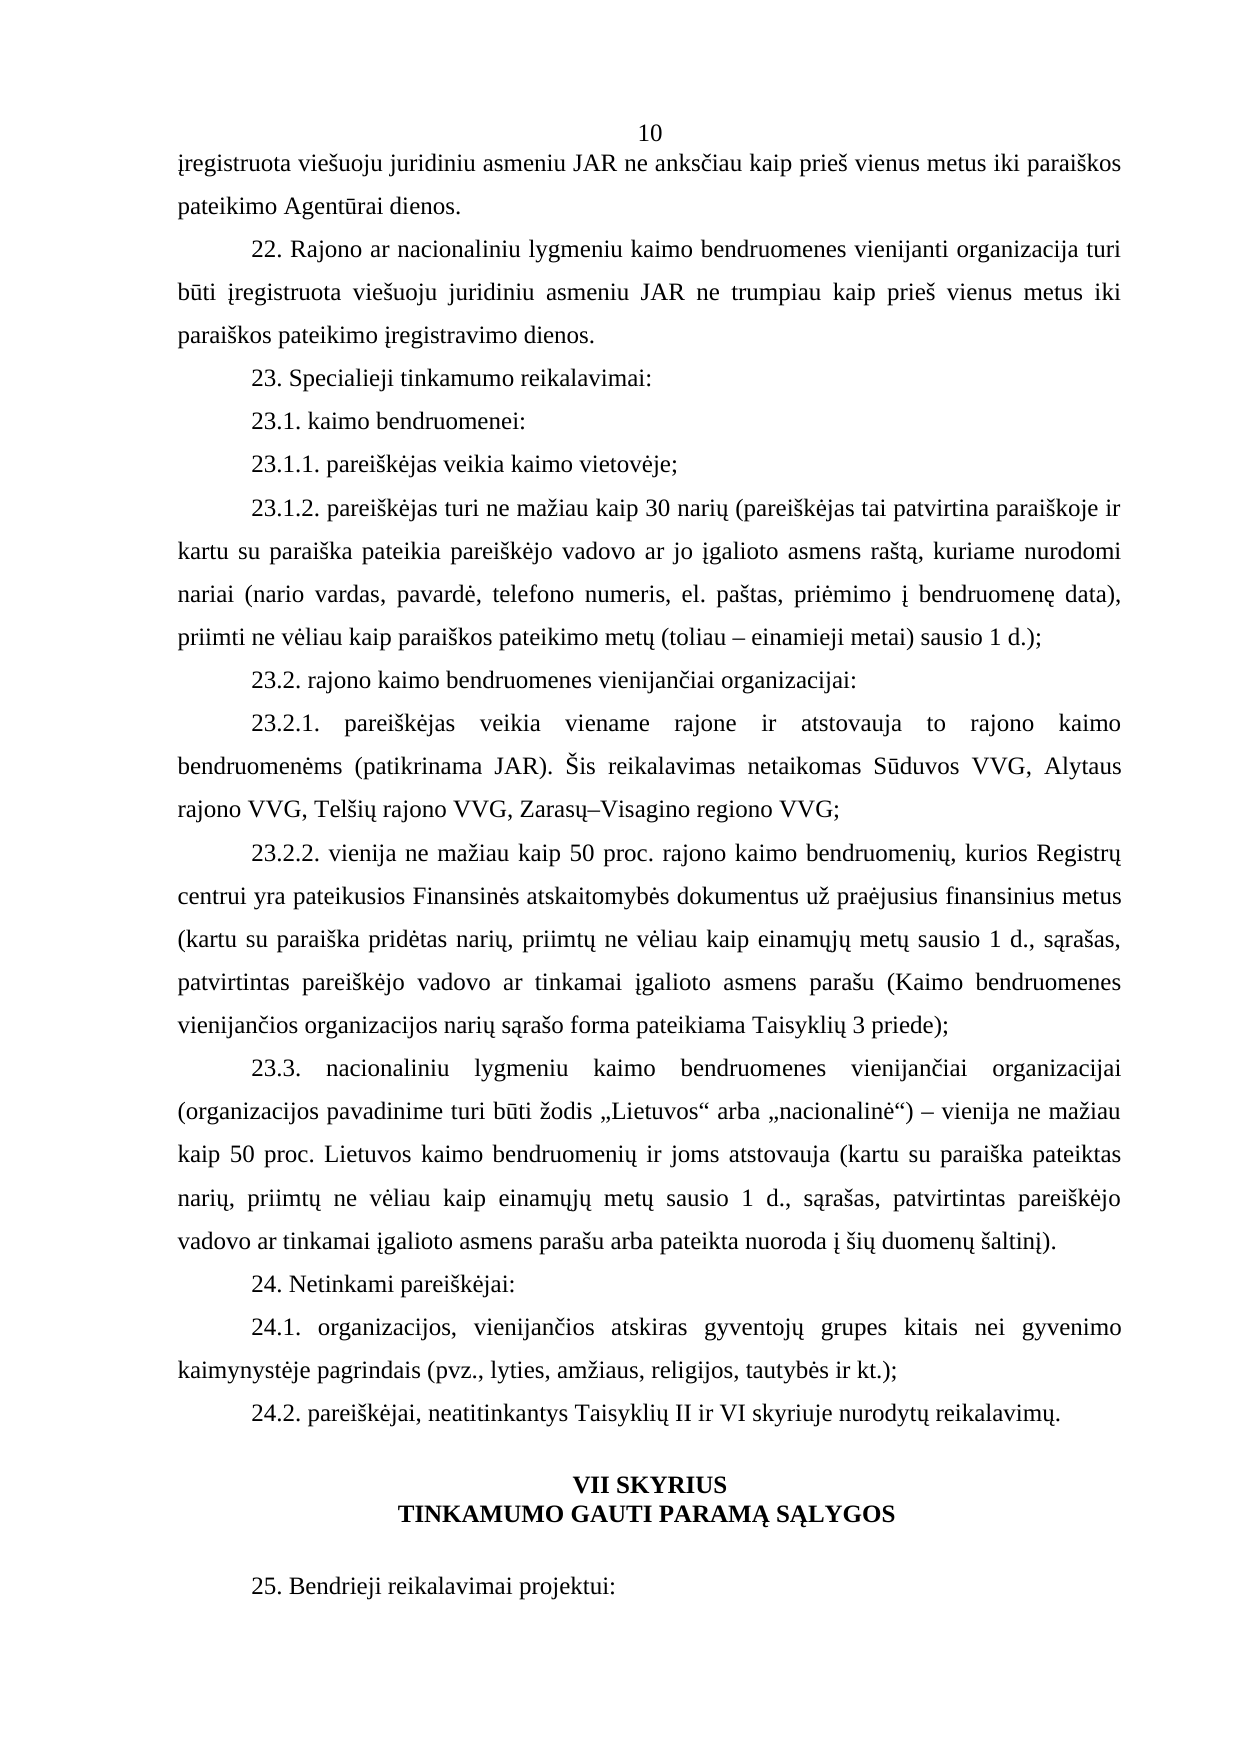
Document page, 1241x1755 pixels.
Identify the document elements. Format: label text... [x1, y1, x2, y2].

text VII SKYRIUS [177, 1470, 1122, 1499]
text 24.1. organizacijos, vienijančios atskiras gyventojų grupes kitais nei gyvenimo kaimynystėje pagrindais (pvz., lyties, amžiaus, religijos, tautybės ir kt.); [177, 1312, 1122, 1384]
text 24.2. pareiškėjai, neatitinkantys Taisyklių II ir VI skyriuje nurodytų reikalavimų. [177, 1398, 1122, 1427]
text 23.2. rajono kaimo bendruomenes vienijančiai organizacijai: [177, 665, 1122, 694]
text 23.2.1. pareiškėjas veikia viename rajone ir atstovauja to rajono kaimo bendruomenėms (patikrinama JAR). Šis reikalavimas netaikomas Sūduvos VVG, Alytaus rajono VVG, Telšių rajono VVG, Zarasų–Visagino regiono VVG; [177, 708, 1122, 823]
text TINKAMUMO GAUTI PARAMĄ SĄLYGOS [177, 1499, 1122, 1528]
text 22. Rajono ar nacionaliniu lygmeniu kaimo bendruomenes vienijanti organizacija turi būti įregistruota viešuoju juridiniu asmeniu JAR ne trumpiau kaip prieš vienus metus iki paraiškos pateikimo įregistravimo dienos. [177, 234, 1122, 349]
text įregistruota viešuoju juridiniu asmeniu JAR ne anksčiau kaip prieš vienus metus iki paraiškos pateikimo Agentūrai dienos. [177, 148, 1122, 219]
text 23.1.2. pareiškėjas turi ne mažiau kaip 30 narių (pareiškėjas tai patvirtina paraiškoje ir kartu su paraiška pateikia pareiškėjo vadovo ar jo įgalioto asmens raštą, kuriame nurodomi nariai (nario vardas, pavardė, telefono numeris, el. paštas, priėmimo į bendruomenę data), priimti ne vėliau kaip paraiškos pateikimo metų (toliau – einamieji metai) sausio 1 d.); [177, 493, 1122, 651]
text 23.3. nacionaliniu lygmeniu kaimo bendruomenes vienijančiai organizacijai (organizacijos pavadinime turi būti žodis „Lietuvos“ arba „nacionalinė“) – vienija ne mažiau kaip 50 proc. Lietuvos kaimo bendruomenių ir joms atstovauja (kartu su paraiška pateiktas narių, priimtų ne vėliau kaip einamųjų metų sausio 1 d., sąrašas, patvirtintas pareiškėjo vadovo ar tinkamai įgalioto asmens parašu arba pateikta nuoroda į šių duomenų šaltinį). [177, 1053, 1122, 1254]
text 23.2.2. vienija ne mažiau kaip 50 proc. rajono kaimo bendruomenių, kurios Registrų centrui yra pateikusios Finansinės atskaitomybės dokumentus už praėjusius finansinius metus (kartu su paraiška pridėtas narių, priimtų ne vėliau kaip einamųjų metų sausio 1 d., sąrašas, patvirtintas pareiškėjo vadovo ar tinkamai įgalioto asmens parašu (Kaimo bendruomenes vienijančios organizacijos narių sąrašo forma pateikiama Taisyklių 3 priede); [177, 838, 1122, 1039]
text 23. Specialieji tinkamumo reikalavimai: [177, 363, 1122, 392]
text 25. Bendrieji reikalavimai projektui: [177, 1571, 1122, 1599]
text 23.1.1. pareiškėjas veikia kaimo vietovėje; [177, 449, 1122, 478]
text 23.1. kaimo bendruomenei: [177, 406, 1122, 435]
text 24. Netinkami pareiškėjai: [177, 1269, 1122, 1298]
